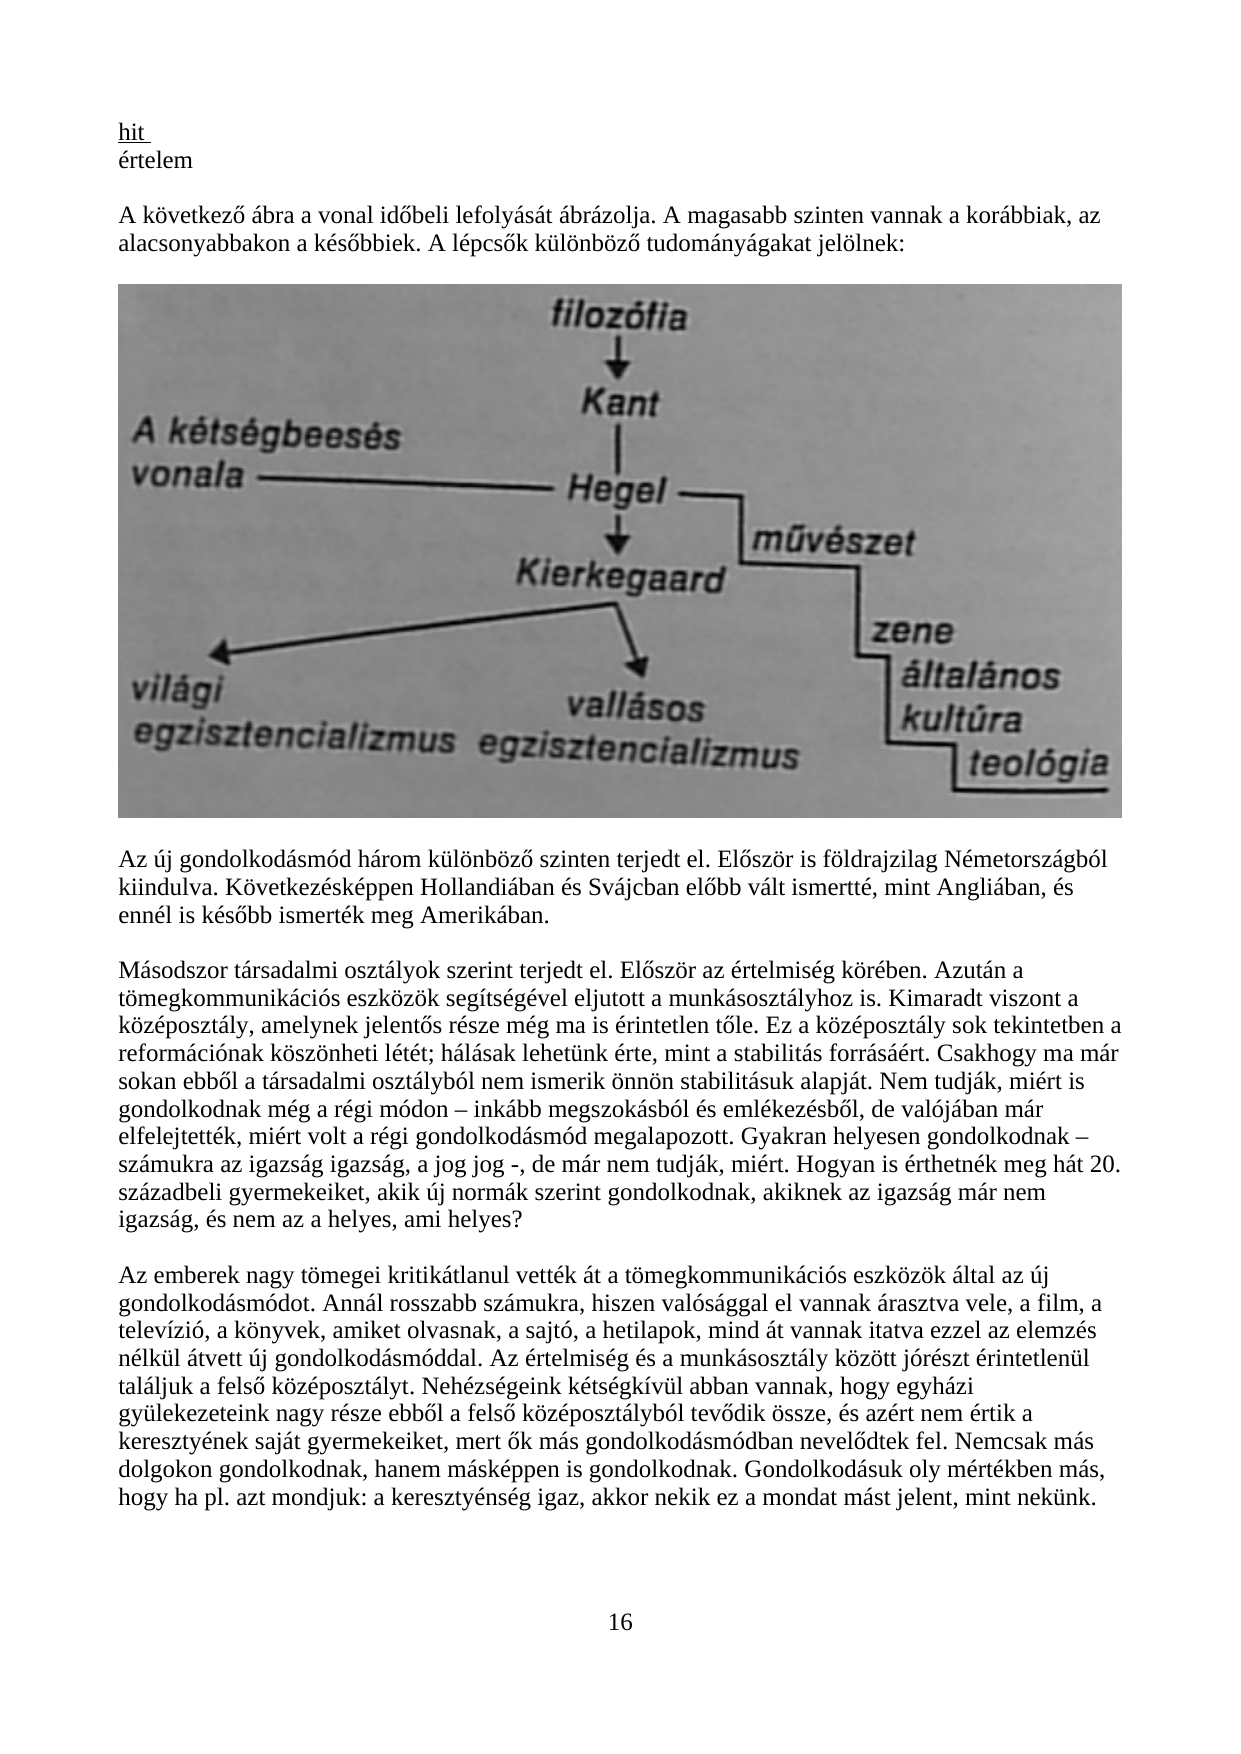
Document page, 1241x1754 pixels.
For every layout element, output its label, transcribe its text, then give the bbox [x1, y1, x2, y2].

text Az új gondolkodásmód három különböző szinten terjedt el. Először is földrajzilag Németországból kiindulva. Következésképpen Hollandiában és Svájcban előbb vált ismertté, mint Angliában, és ennél is később ismerték meg Amerikában. [118, 845, 1122, 928]
text értelem [118, 146, 1122, 173]
text A következő ábra a vonal időbeli lefolyását ábrázolja. A magasabb szinten vannak a korábbiak, az alacsonyabbakon a későbbiek. A lépcsők különböző tudományágakat jelölnek: [118, 201, 1122, 257]
text Az emberek nagy tömegei kritikátlanul vették át a tömegkommunikációs eszközök által az új gondolkodásmódot. Annál rosszabb számukra, hiszen valósággal el vannak árasztva vele, a film, a televízió, a könyvek, amiket olvasnak, a sajtó, a hetilapok, mind át vannak itatva ezzel az elemzés nélkül átvett új gondolkodásmóddal. Az értelmiség és a munkásosztály között jórészt érintetlenül találjuk a felső középosztályt. Nehézségeink kétségkívül abban vannak, hogy egyházi gyülekezeteink nagy része ebből a felső középosztályból tevődik össze, és azért nem értik a keresztyének saját gyermekeiket, mert ők más gondolkodásmódban nevelődtek fel. Nemcsak más dolgokon gondolkodnak, hanem másképpen is gondolkodnak. Gondolkodásuk oly mértékben más, hogy ha pl. azt mondjuk: a keresztyénség igaz, akkor nekik ez a mondat mást jelent, mint nekünk. [118, 1261, 1122, 1510]
picture [118, 284, 1122, 818]
text hit [118, 118, 1122, 146]
text Másodszor társadalmi osztályok szerint terjedt el. Először az értelmiség körében. Azután a tömegkommunikációs eszközök segítségével eljutott a munkásosztályhoz is. Kimaradt viszont a középosztály, amelynek jelentős része még ma is érintetlen tőle. Ez a középosztály sok tekintetben a reformációnak köszönheti létét; hálásak lehetünk érte, mint a stabilitás forrásáért. Csakhogy ma már sokan ebből a társadalmi osztályból nem ismerik önnön stabilitásuk alapját. Nem tudják, miért is gondolkodnak még a régi módon – inkább megszokásból és emlékezésből, de valójában már elfelejtették, miért volt a régi gondolkodásmód megalapozott. Gyakran helyesen gondolkodnak – számukra az igazság igazság, a jog jog -, de már nem tudják, miért. Hogyan is érthetnék meg hát 20. századbeli gyermekeiket, akik új normák szerint gondolkodnak, akiknek az igazság már nem igazság, és nem az a helyes, ami helyes? [118, 956, 1122, 1233]
